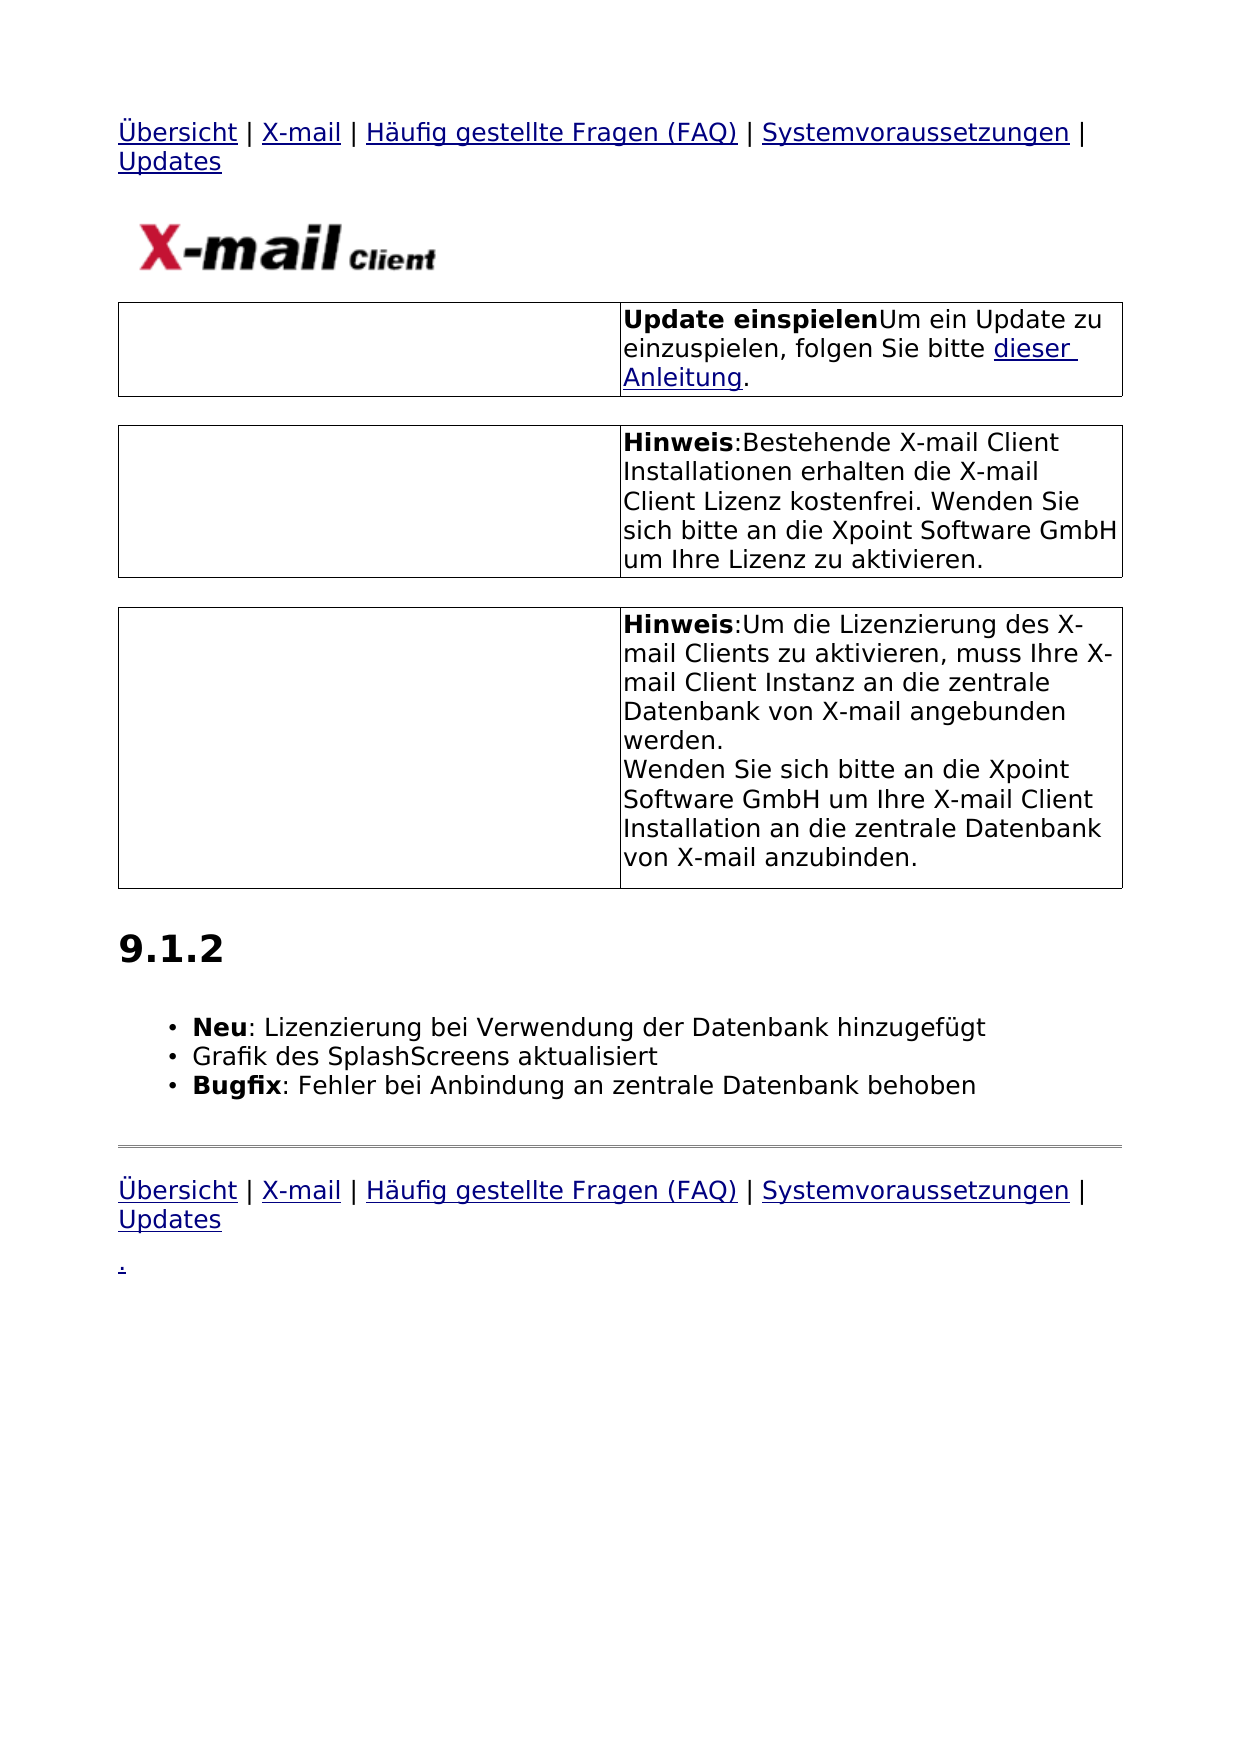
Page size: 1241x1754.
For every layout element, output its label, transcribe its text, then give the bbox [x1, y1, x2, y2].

list Bugfix: Fehler bei Anbindung an zentrale Datenbank behoben [177, 1072, 1122, 1101]
table_header Hinweis:Um die Lizenzierung des X-mail Clients zu aktivieren, muss Ihre X-mail Client Instanz an die zentrale Datenbank von X-mail angebunden werden. Wenden Sie sich bitte an die Xpoint Software GmbH um Ihre X-mail Client Installation an die zentrale Datenbank von X-mail anzubinden. [621, 608, 1122, 888]
text Übersicht | X-mail | Häufig gestellte Fragen (FAQ) | Systemvoraussetzungen | Updates [118, 118, 1122, 176]
table_header Update einspielenUm ein Update zu einzuspielen, folgen Sie bitte dieser Anleitung. [621, 303, 1122, 396]
picture [118, 188, 439, 275]
text . [118, 1247, 1122, 1277]
table_header [119, 426, 620, 577]
table_header [119, 303, 620, 396]
list Neu: Lizenzierung bei Verwendung der Datenbank hinzugefügt [177, 1013, 1122, 1042]
list Grafik des SplashScreens aktualisiert [177, 1042, 1122, 1072]
text Übersicht | X-mail | Häufig gestellte Fragen (FAQ) | Systemvoraussetzungen | Updates [118, 1177, 1122, 1235]
subtitle 9.1.2 [118, 928, 1122, 971]
table_header Hinweis:Bestehende X-mail Client Installationen erhalten die X-mail Client Lizenz kostenfrei. Wenden Sie sich bitte an die Xpoint Software GmbH um Ihre Lizenz zu aktivieren. [621, 426, 1122, 577]
table_header [119, 608, 620, 888]
